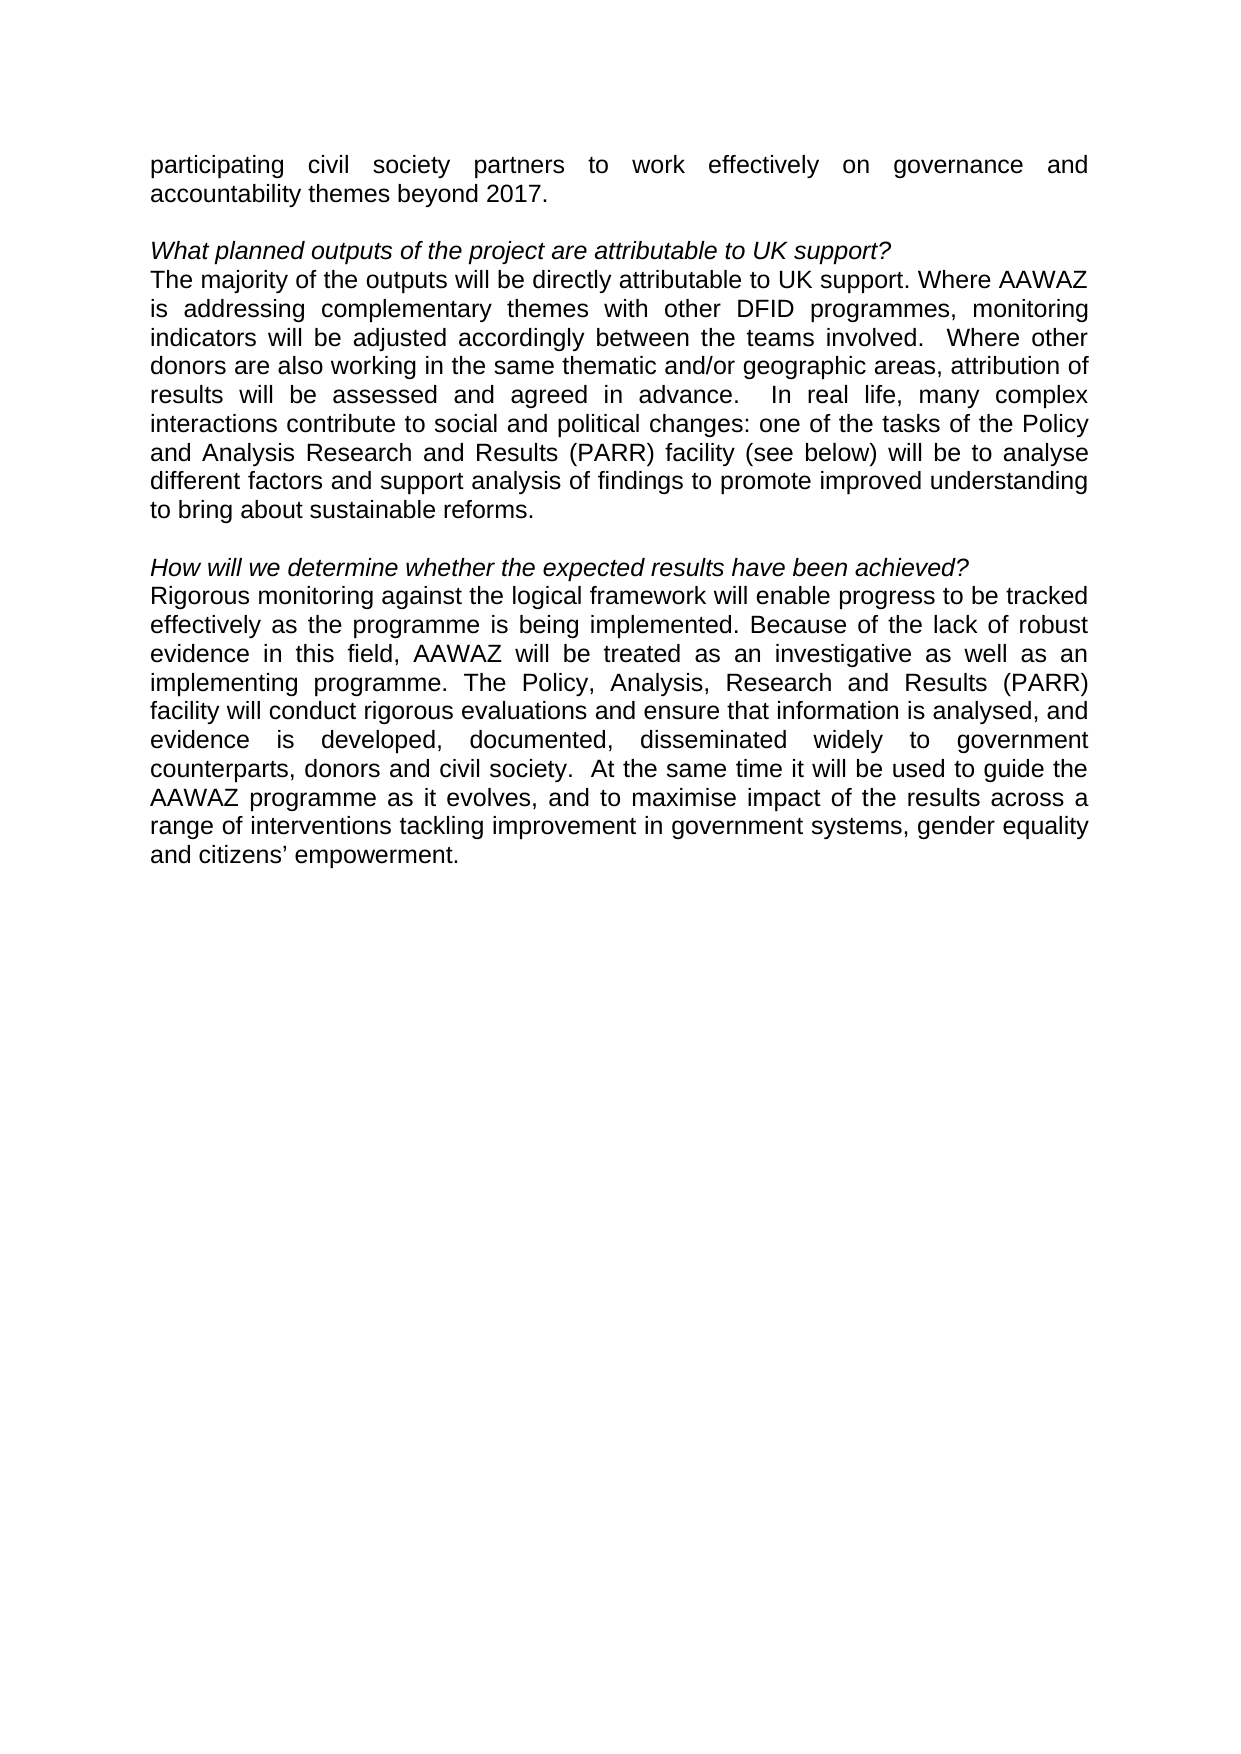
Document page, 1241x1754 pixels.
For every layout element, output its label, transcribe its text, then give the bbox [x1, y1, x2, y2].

text The majority of the outputs will be directly attributable to UK support. Where AAWAZ is addressing complementary themes with other DFID programmes, monitoring indicators will be adjusted accordingly between the teams involved. Where other donors are also working in the same thematic and/or geographic areas, attribution of results will be assessed and agreed in advance. In real life, many complex interactions contribute to social and political changes: one of the tasks of the Policy and Analysis Research and Results (PARR) facility (see below) will be to analyse different factors and support analysis of findings to promote improved understanding to bring about sustainable reforms. [150, 265, 1090, 524]
text Rigorous monitoring against the logical framework will enable progress to be tracked effectively as the programme is being implemented. Because of the lack of robust evidence in this field, AAWAZ will be treated as an investigative as well as an implementing programme. The Policy, Analysis, Research and Results (PARR) facility will conduct rigorous evaluations and ensure that information is analysed, and evidence is developed, documented, disseminated widely to government counterparts, donors and civil society. At the same time it will be used to guide the AAWAZ programme as it evolves, and to maximise impact of the results across a range of interventions tackling improvement in government systems, gender equality and citizens’ empowerment. [150, 581, 1090, 869]
text What planned outputs of the project are attributable to UK support? [150, 236, 1090, 265]
text participating civil society partners to work effectively on governance and accountability themes beyond 2017. [150, 150, 1090, 207]
text How will we determine whether the expected results have been achieved? [150, 552, 1090, 581]
